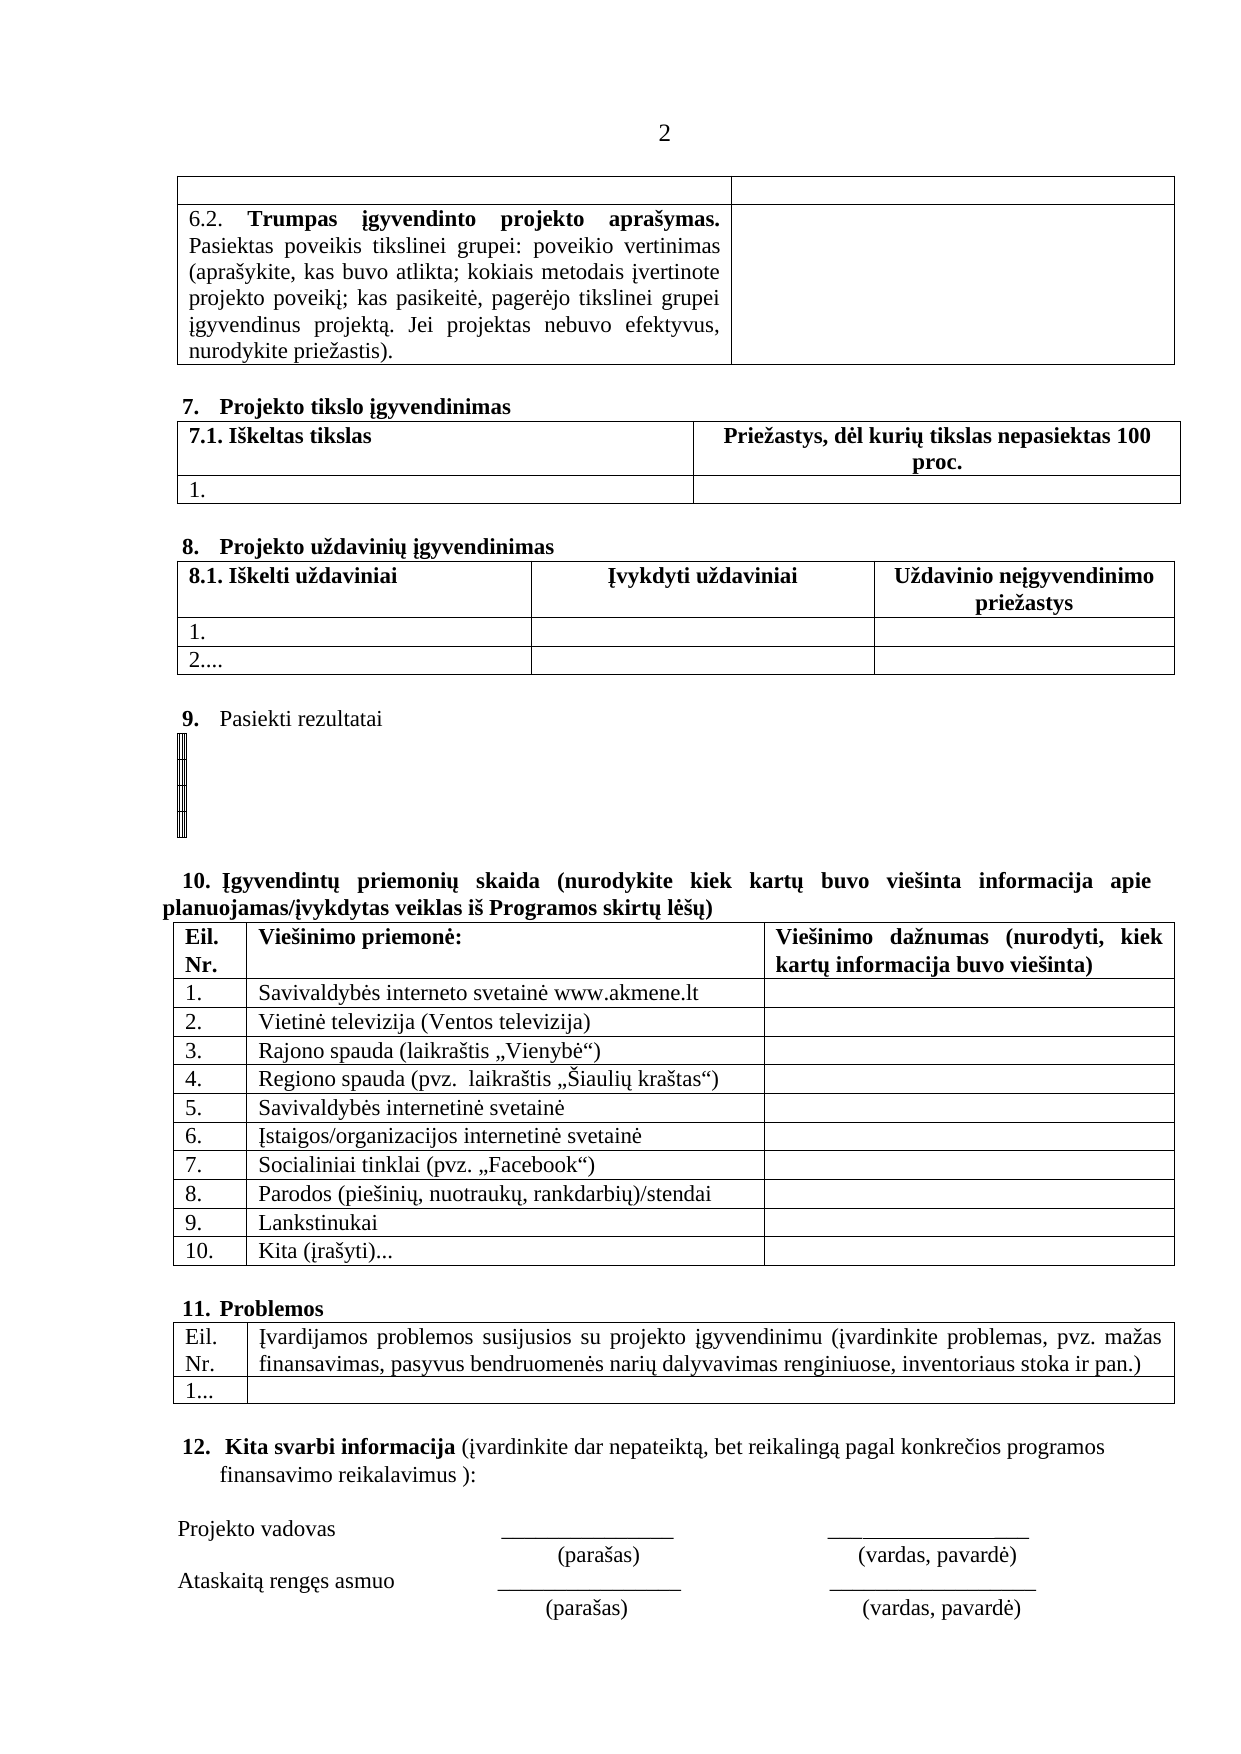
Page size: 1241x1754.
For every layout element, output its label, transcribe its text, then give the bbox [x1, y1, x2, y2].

table_cell 6. [174, 1123, 246, 1150]
text Ataskaitą rengęs asmuo ________________ __________________ [177, 1567, 1152, 1594]
table_cell 8. [174, 1180, 246, 1207]
table_cell [765, 979, 1174, 1007]
text 12. Kita svarbi informacija (įvardinkite dar nepateiktą, bet reikalingą pagal konkrečios programos finansavimo reikalavimus ): [182, 1433, 1152, 1487]
table_cell [765, 1123, 1174, 1150]
table_cell [732, 205, 1174, 363]
table_cell Lankstinukai [247, 1209, 764, 1236]
table_cell [765, 1037, 1174, 1064]
table_cell 5. [174, 1094, 246, 1122]
table_cell [875, 647, 1174, 674]
text 11. Problemos [182, 1294, 1152, 1321]
table_cell 6.2. Trumpas įgyvendinto projekto aprašymas. Pasiektas poveikis tikslinei grupei: poveikio vertinimas (aprašykite, kas buvo atlikta; kokiais metodais įvertinote projekto poveikį; kas pasikeitė, pagerėjo tikslinei grupei įgyvendinus projektą. Jei projektas nebuvo efektyvus, nurodykite priežastis). [178, 205, 731, 363]
table_cell 1... [174, 1377, 247, 1403]
text 9. Pasiekti rezultatai [182, 705, 1152, 732]
table_cell [248, 1377, 1174, 1403]
table_header Viešinimo priemonė: [247, 923, 764, 978]
table_cell [532, 618, 874, 646]
table_cell [765, 1151, 1174, 1179]
table_header 8.1. Iškelti uždaviniai [178, 562, 531, 617]
table_cell Vietinė televizija (Ventos televizija) [247, 1008, 764, 1036]
table_cell Savivaldybės interneto svetainė www.akmene.lt [247, 979, 764, 1007]
table_cell Įstaigos/organizacijos internetinė svetainė [247, 1123, 764, 1150]
table_cell 2.... [178, 647, 531, 674]
table_cell 2. [174, 1008, 246, 1036]
table_header Eil. Nr. [174, 923, 246, 978]
table_cell Socialiniai tinklai (pvz. „Facebook“) [247, 1151, 764, 1179]
table_header [178, 177, 731, 204]
table_header Uždavinio neįgyvendinimo priežastys [875, 562, 1174, 617]
text 7. Projekto tikslo įgyvendinimas [182, 393, 1152, 419]
table_cell Rajono spauda (laikraštis „Vienybė“) [247, 1037, 764, 1064]
table_header 7.1. Iškeltas tikslas [178, 422, 693, 474]
text (parašas) (vardas, pavardė) [177, 1541, 1152, 1567]
text Projekto vadovas _______________ ___ ___ [177, 1515, 1152, 1541]
table_header Įvardijamos problemos susijusios su projekto įgyvendinimu (įvardinkite problemas, pvz. mažas finansavimas, pasyvus bendruomenės narių dalyvavimas renginiuose, inventoriaus stoka ir pan.) [248, 1323, 1174, 1376]
table_header Įvykdyti uždaviniai [532, 562, 874, 617]
table_cell Parodos (piešinių, nuotraukų, rankdarbių)/stendai [247, 1180, 764, 1207]
table_cell [532, 647, 874, 674]
table_cell [765, 1180, 1174, 1207]
table_header Viešinimo dažnumas (nurodyti, kiek kartų informacija buvo viešinta) [765, 923, 1174, 978]
table_cell Kita (įrašyti)... [247, 1237, 764, 1265]
table_header Eil. Nr. [174, 1323, 247, 1376]
table_cell [765, 1008, 1174, 1036]
table_cell 7. [174, 1151, 246, 1179]
table_cell [765, 1094, 1174, 1122]
table_cell 4. [174, 1065, 246, 1093]
table_cell [694, 476, 1180, 503]
table_cell 1. [178, 618, 531, 646]
text (parašas) (vardas, pavardė) [177, 1594, 1152, 1620]
table_cell [765, 1237, 1174, 1265]
table_header Priežastys, dėl kurių tikslas nepasiektas 100 proc. [694, 422, 1180, 474]
text 8. Projekto uždavinių įgyvendinimas [182, 533, 1152, 559]
table_cell 1. [174, 979, 246, 1007]
text 10. Įgyvendintų priemonių skaida (nurodykite kiek kartų buvo viešinta informacija apie planuojamas/įvykdytas veiklas iš Programos skirtų lėšų) [162, 867, 1152, 921]
table_cell Regiono spauda (pvz. laikraštis „Šiaulių kraštas“) [247, 1065, 764, 1093]
table_cell 9. [174, 1209, 246, 1236]
table_header [732, 177, 1174, 204]
table_cell [765, 1209, 1174, 1236]
table_cell [765, 1065, 1174, 1093]
table_cell 10. [174, 1237, 246, 1265]
table_cell 3. [174, 1037, 246, 1064]
table_cell 1. [178, 476, 693, 503]
table_cell Savivaldybės internetinė svetainė [247, 1094, 764, 1122]
table_cell [875, 618, 1174, 646]
